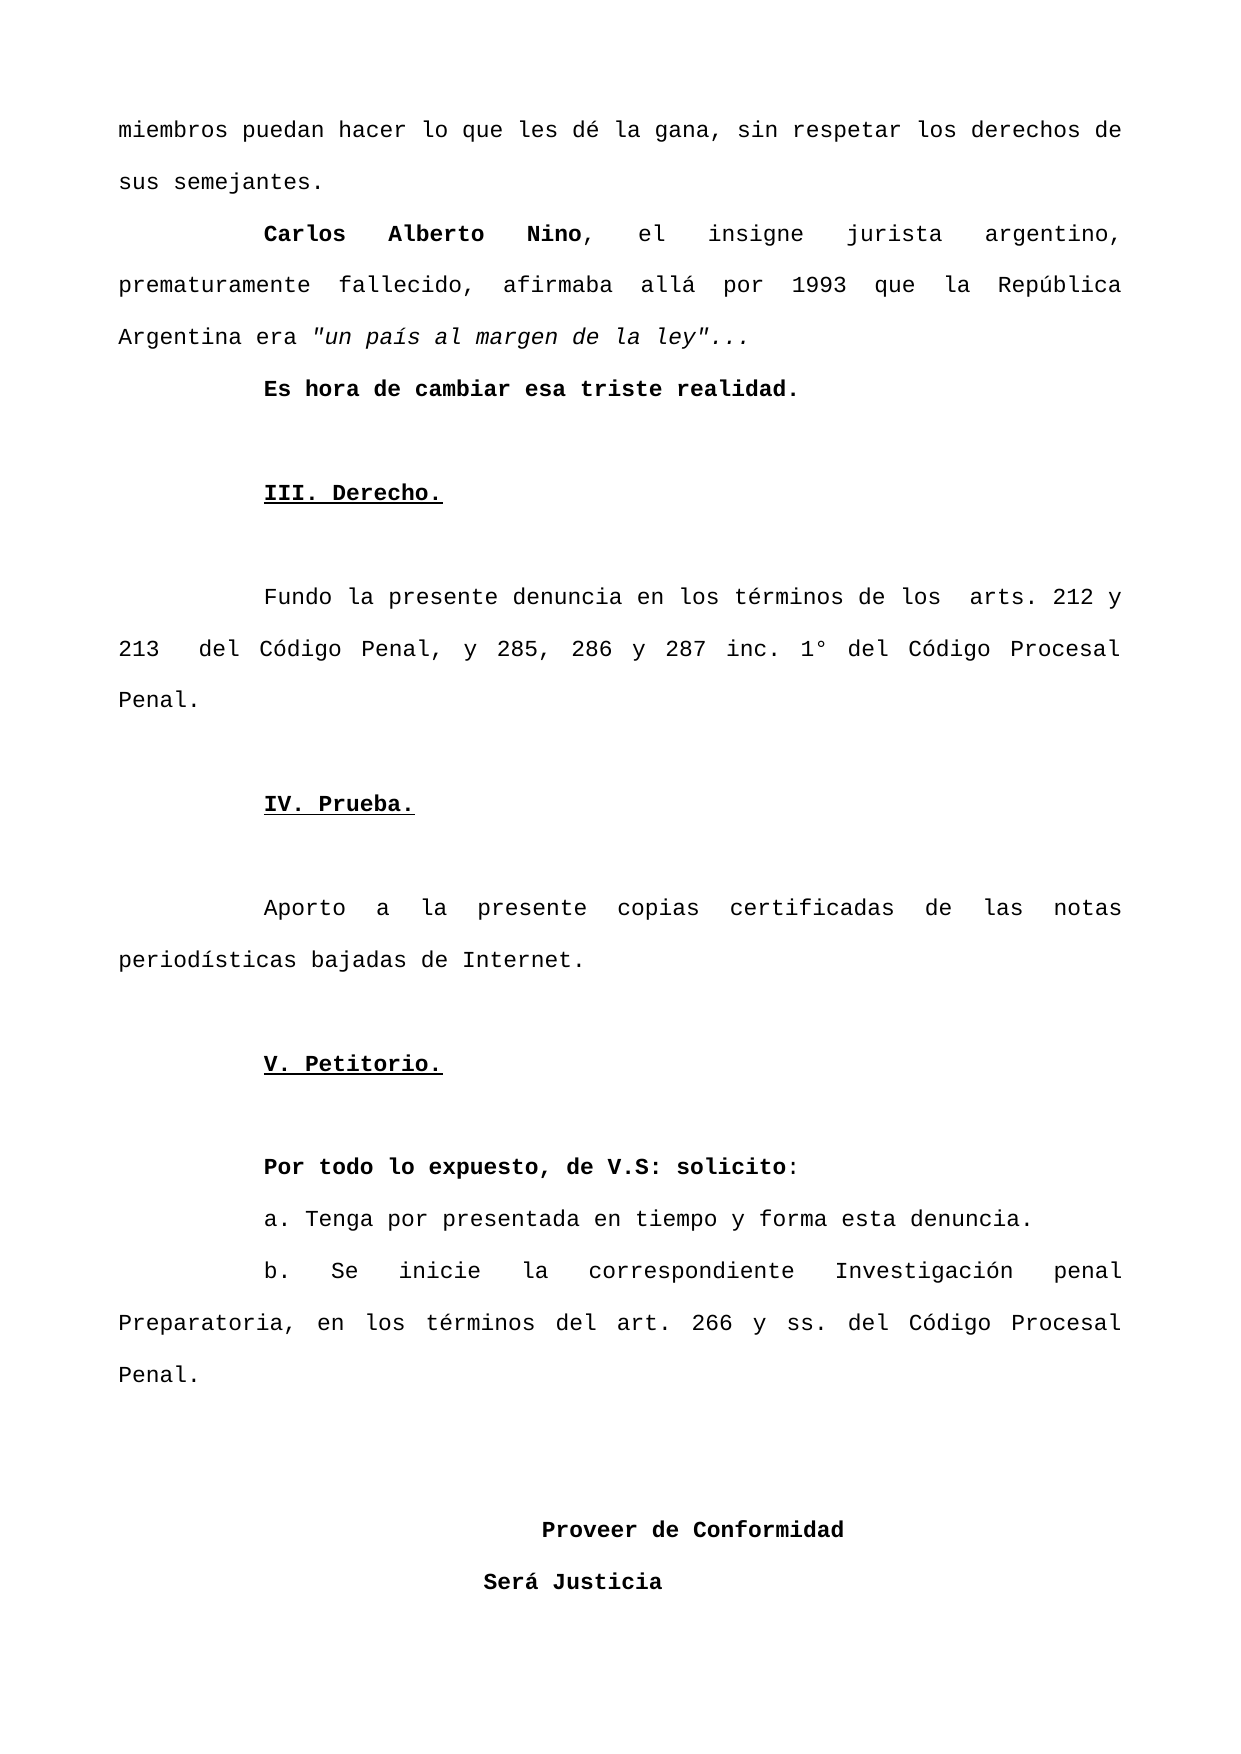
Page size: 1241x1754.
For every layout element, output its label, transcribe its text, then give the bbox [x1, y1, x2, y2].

text IV. Prueba. [118, 792, 1122, 818]
text Será Justicia [118, 1571, 1122, 1597]
text Fundo la presente denuncia en los términos de los arts. 212 y 213 del Código Penal, y 285, 286 y 287 inc. 1° del Código Procesal Penal. [118, 585, 1122, 715]
text miembros puedan hacer lo que les dé la gana, sin respetar los derechos de sus semejantes. [118, 118, 1122, 196]
text Aporto a la presente copias certificadas de las notas periodísticas bajadas de Internet. [118, 896, 1122, 974]
text Carlos Alberto Nino, el insigne jurista argentino, prematuramente fallecido, afirmaba allá por 1993 que la República Argentina era "un país al margen de la ley"... [118, 222, 1122, 352]
text Por todo lo expuesto, de V.S: solicito: [118, 1156, 1122, 1182]
text a. Tenga por presentada en tiempo y forma esta denuncia. [118, 1207, 1122, 1233]
text V. Petitorio. [118, 1052, 1122, 1078]
text Proveer de Conformidad [118, 1519, 1122, 1545]
text b. Se inicie la correspondiente Investigación penal Preparatoria, en los términos del art. 266 y ss. del Código Procesal Penal. [118, 1259, 1122, 1389]
text III. Derecho. [118, 481, 1122, 507]
text Es hora de cambiar esa triste realidad. [118, 377, 1122, 403]
